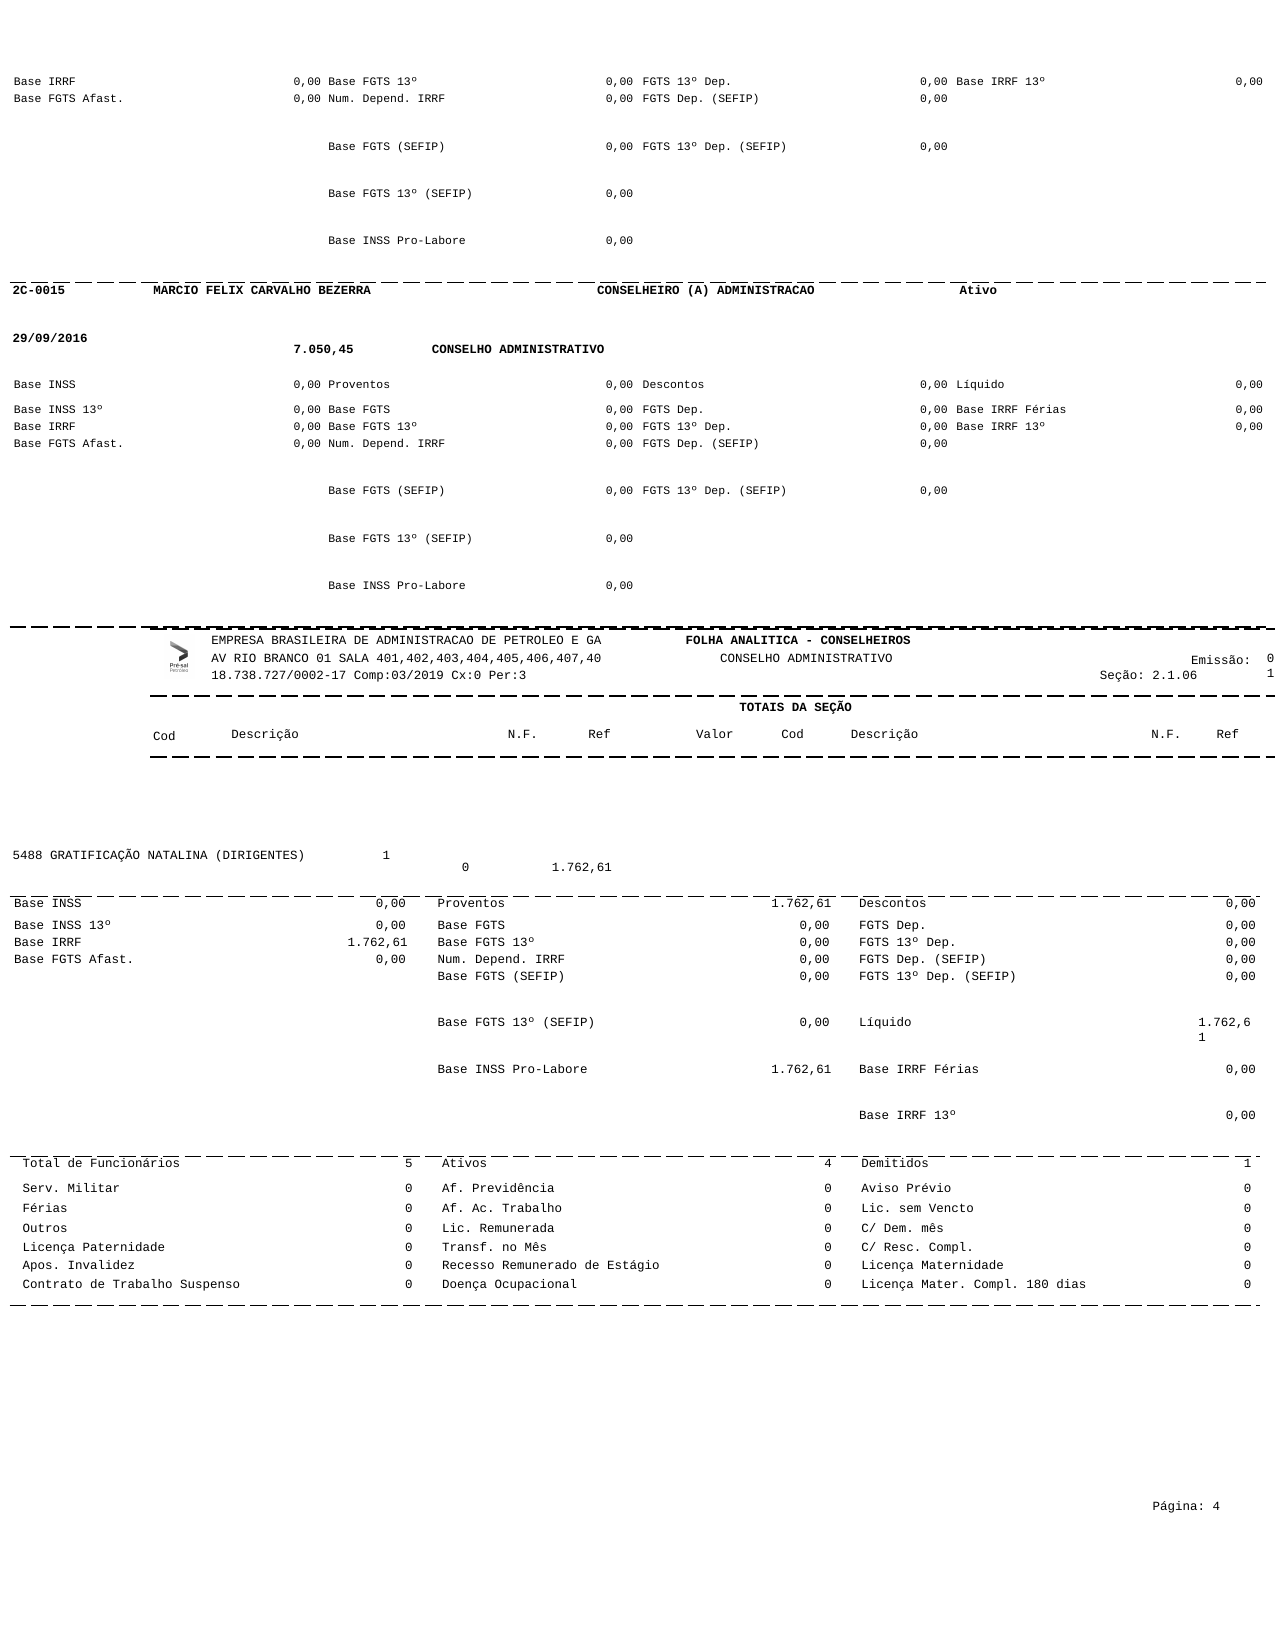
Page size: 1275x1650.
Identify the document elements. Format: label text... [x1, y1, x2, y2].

table_cell 0,00 [1198, 1063, 1259, 1109]
table_cell FGTS Dep. [859, 919, 1198, 936]
table_cell [438, 1109, 771, 1156]
table_cell [10, 1016, 347, 1063]
table_cell Doença Ocupacional [438, 1279, 771, 1304]
table_cell 0 [771, 1259, 859, 1278]
table_cell [10, 579, 153, 626]
table_cell Base FGTS 13º [328, 420, 608, 437]
table_cell Base FGTS (SEFIP) [328, 484, 608, 531]
table_cell 2C-0015 [10, 282, 153, 331]
table_cell Aviso Prévio [859, 1182, 1198, 1202]
table_cell Af. Ac. Trabalho [438, 1202, 771, 1222]
table_cell [955, 484, 1206, 531]
table_cell Base FGTS Afast. [10, 437, 153, 484]
table_cell [643, 579, 920, 626]
table_cell Base FGTS 13º (SEFIP) [328, 531, 608, 579]
table_cell [920, 282, 955, 331]
table_cell 0,00 [771, 953, 859, 970]
table_cell Licença Maternidade [859, 1259, 1198, 1278]
table_cell [153, 531, 328, 579]
table_cell [348, 1109, 437, 1156]
table_cell 0,00 [1206, 378, 1266, 402]
table_cell [955, 187, 1206, 234]
table_cell 0 [348, 1259, 437, 1278]
table_cell Proventos [438, 896, 771, 919]
table_cell Base IRRF 13º [955, 75, 1206, 92]
table_cell 0,00 [348, 919, 437, 936]
table_cell [955, 92, 1206, 139]
table_cell 0 [771, 1279, 859, 1304]
table_cell [10, 140, 153, 187]
table_header 1 [348, 849, 437, 896]
table_cell [920, 531, 955, 579]
table_cell Lic. Remunerada [438, 1222, 771, 1241]
table_cell 0,00 [920, 92, 955, 139]
table_cell 0,00 [1198, 919, 1259, 936]
table_cell [1206, 579, 1266, 626]
table_cell Base IRRF Férias [859, 1063, 1198, 1109]
table_cell 0,00 [920, 403, 955, 419]
table_cell 0,00 [920, 378, 955, 402]
table_cell Base FGTS 13º (SEFIP) [438, 1016, 771, 1063]
table_cell [643, 331, 920, 378]
table_cell Base FGTS 13º [438, 936, 771, 953]
table_cell Base FGTS Afast. [10, 92, 153, 139]
table_cell Ativos [438, 1156, 771, 1182]
table_cell Outros [10, 1222, 347, 1241]
table_cell 1.762,61 [771, 896, 859, 919]
table_cell [153, 187, 328, 234]
table_cell Num. Depend. IRRF [438, 953, 771, 970]
table_cell 4 [771, 1156, 859, 1182]
table_cell 0,00 [1206, 420, 1266, 437]
table_cell 0 [1198, 1279, 1259, 1304]
table_cell 0,00 [920, 140, 955, 187]
table_cell 0,00 [771, 970, 859, 1016]
table_cell [10, 1109, 347, 1156]
table_cell 0 [348, 1202, 437, 1222]
table_cell 0,00 [771, 919, 859, 936]
table_cell 1 [1198, 1156, 1259, 1182]
table_cell Base INSS Pro-Labore [328, 579, 608, 626]
table_cell Base IRRF 13º [955, 420, 1206, 437]
table_cell 0,00 [153, 75, 328, 92]
table_cell [1206, 187, 1266, 234]
table_cell [348, 970, 437, 1016]
table_cell 0,00 [920, 484, 955, 531]
table_cell [10, 970, 347, 1016]
table_cell [10, 1063, 347, 1109]
table_cell [920, 331, 955, 378]
table_cell [1206, 140, 1266, 187]
table_cell FGTS 13º Dep. [643, 75, 920, 92]
table_header [150, 628, 211, 695]
table_cell 1.762,61 [348, 936, 437, 953]
table_cell Transf. no Mês [438, 1241, 771, 1259]
table_cell Base IRRF [10, 936, 347, 953]
table_cell [10, 187, 153, 234]
table_cell Lic. sem Vencto [859, 1202, 1198, 1222]
table_cell CONSELHEIRO (A) ADMINISTRACAO [597, 282, 920, 331]
table_cell Contrato de Trabalho Suspenso [10, 1279, 347, 1304]
table_cell Proventos [328, 378, 608, 402]
table_cell 0,00 [153, 92, 328, 139]
table_cell FGTS Dep. (SEFIP) [859, 953, 1198, 970]
table_cell [1206, 282, 1266, 331]
table_cell Base INSS Pro-Labore [438, 1063, 771, 1109]
table_cell 0,00 [609, 75, 642, 92]
table_cell 0,00 [609, 187, 642, 234]
table_cell Descontos [643, 378, 920, 402]
table_cell Base INSS [10, 896, 347, 919]
table_cell Base FGTS [438, 919, 771, 936]
table_cell Base IRRF 13º [859, 1109, 1198, 1156]
table_cell 7.050,45 CONSELHO ADMINISTRATIVO [153, 331, 642, 378]
table_cell 0,00 [609, 234, 642, 282]
table_cell 0 [771, 1241, 859, 1259]
table_cell 0 [348, 1279, 437, 1304]
table_cell 0,00 [153, 420, 328, 437]
table_cell C/ Dem. mês [859, 1222, 1198, 1241]
table_cell [955, 234, 1206, 282]
table_cell Base INSS [10, 378, 153, 402]
table_cell Apos. Invalidez [10, 1259, 347, 1278]
table_cell Demitidos [859, 1156, 1198, 1182]
table_cell 0,00 [609, 484, 642, 531]
table_cell 0,00 [153, 378, 328, 402]
table_cell 1.762,61 [771, 1063, 859, 1109]
table_cell [348, 1063, 437, 1109]
table_cell [643, 187, 920, 234]
table_cell FGTS Dep. (SEFIP) [643, 92, 920, 139]
table_cell Cod [150, 695, 211, 756]
table_cell 0,00 [920, 420, 955, 437]
table_cell [955, 437, 1206, 484]
table_cell [1206, 531, 1266, 579]
table_cell [153, 579, 328, 626]
table_cell [771, 1109, 859, 1156]
table_cell [955, 140, 1206, 187]
table_header FOLHA ANALITICA - CONSELHEIROS CONSELHO ADMINISTRATIVO [685, 628, 1099, 695]
table_cell Base IRRF [10, 420, 153, 437]
table_cell Serv. Militar [10, 1182, 347, 1202]
table_cell 0 [348, 1241, 437, 1259]
table_cell 0,00 [920, 75, 955, 92]
table_cell 0,00 [1198, 1109, 1259, 1156]
table_cell 0,00 [609, 378, 642, 402]
table_cell [1206, 92, 1266, 139]
table_cell Líquido [859, 1016, 1198, 1063]
table_cell [10, 234, 153, 282]
table_cell Valor [1267, 697, 1275, 756]
table_cell Base IRRF [10, 75, 153, 92]
table_cell [955, 531, 1206, 579]
table_cell [153, 484, 328, 531]
table_cell [920, 579, 955, 626]
table_cell [10, 484, 153, 531]
table_cell FGTS 13º Dep. (SEFIP) [859, 970, 1198, 1016]
table_header [859, 849, 1198, 896]
table_cell [1206, 484, 1266, 531]
table_cell 0,00 [609, 579, 642, 626]
table_header Emissão: Seção: 2.1.06 [1100, 628, 1267, 695]
table_cell Base FGTS (SEFIP) [438, 970, 771, 1016]
table_cell 0 [1198, 1241, 1259, 1259]
table_cell FGTS 13º Dep. [643, 420, 920, 437]
table_cell 0,00 [1198, 896, 1259, 919]
table_cell Base FGTS Afast. [10, 953, 347, 970]
table_cell Base FGTS 13º (SEFIP) [328, 187, 608, 234]
table_cell TOTAIS DA SEÇÃO Valor Cod Descrição [685, 695, 1099, 756]
table_cell Recesso Remunerado de Estágio [438, 1259, 771, 1278]
table_cell Base FGTS [328, 403, 608, 419]
table_cell MARCIO FELIX CARVALHO BEZERRA [153, 282, 597, 331]
table_cell 0 [1198, 1259, 1259, 1278]
table_cell Base FGTS (SEFIP) [328, 140, 608, 187]
table_cell Descrição N.F. Ref [211, 695, 685, 756]
table_cell FGTS 13º Dep. [859, 936, 1198, 953]
table_cell [1206, 331, 1266, 378]
table_cell 0,00 [609, 531, 642, 579]
table_cell 0,00 [771, 1016, 859, 1063]
table_cell 0 [1198, 1222, 1259, 1241]
table_cell 0 [1198, 1182, 1259, 1202]
table_cell FGTS 13º Dep. (SEFIP) [643, 140, 920, 187]
table_cell 0,00 [609, 403, 642, 419]
table_cell Descontos [859, 896, 1198, 919]
table_cell [955, 579, 1206, 626]
table_cell 0,00 [920, 437, 955, 484]
table_cell Base FGTS 13º [328, 75, 608, 92]
table_cell 0,00 [348, 953, 437, 970]
table_cell [920, 187, 955, 234]
table_cell 0,00 [609, 140, 642, 187]
table_cell Licença Paternidade [10, 1241, 347, 1259]
table_cell 0 [771, 1202, 859, 1222]
table_cell FGTS Dep. [643, 403, 920, 419]
table_cell 1.762,61 [1198, 1016, 1259, 1063]
table_cell C/ Resc. Compl. [859, 1241, 1198, 1259]
table_cell [643, 531, 920, 579]
table_cell [1206, 234, 1266, 282]
table_cell FGTS 13º Dep. (SEFIP) [643, 484, 920, 531]
table_cell Licença Mater. Compl. 180 dias [859, 1279, 1198, 1304]
table_cell FGTS Dep. (SEFIP) [643, 437, 920, 484]
table_header EMPRESA BRASILEIRA DE ADMINISTRACAO DE PETROLEO E GA AV RIO BRANCO 01 SALA 401,402,403,404,405,406,407,40 18.738.727/0002-17 Comp:03/2019 Cx:0 Per:3 [211, 628, 685, 695]
table_cell Base INSS 13º [10, 403, 153, 419]
table_cell Num. Depend. IRRF [328, 437, 608, 484]
table_cell 0,00 [1206, 75, 1266, 92]
table_cell 0 [771, 1182, 859, 1202]
table_cell Férias [10, 1202, 347, 1222]
table_cell 0,00 [1198, 970, 1259, 1016]
table_cell [153, 234, 328, 282]
table_cell 0,00 [153, 403, 328, 419]
table_cell [153, 140, 328, 187]
table_cell 0,00 [609, 420, 642, 437]
table_cell [955, 331, 1206, 378]
table_cell [643, 234, 920, 282]
table_cell N.F. Ref [1100, 695, 1267, 756]
table_cell Total de Funcionários [10, 1156, 347, 1182]
table_cell [1206, 437, 1266, 484]
table_cell 0 [771, 1222, 859, 1241]
table_cell [10, 531, 153, 579]
table_cell [348, 1016, 437, 1063]
table_cell Af. Previdência [438, 1182, 771, 1202]
table_cell 0 [1198, 1202, 1259, 1222]
table_header [771, 849, 859, 896]
table_header 0 1.762,61 [438, 849, 771, 896]
table_cell Ativo [955, 282, 1206, 331]
table_cell 0,00 [609, 92, 642, 139]
table_cell Num. Depend. IRRF [328, 92, 608, 139]
table_cell 0,00 [153, 437, 328, 484]
table_cell Base IRRF Férias [955, 403, 1206, 419]
table_cell 0,00 [1206, 403, 1266, 419]
table_header 5488 GRATIFICAÇÃO NATALINA (DIRIGENTES) [10, 849, 347, 896]
table_cell [920, 234, 955, 282]
table_cell 0,00 [348, 896, 437, 919]
table_cell 0,00 [609, 437, 642, 484]
table_cell Base INSS Pro-Labore [328, 234, 608, 282]
table_cell 29/09/2016 [10, 331, 153, 378]
table_cell 0,00 [1198, 953, 1259, 970]
table_cell 0 [348, 1182, 437, 1202]
table_cell Líquido [955, 378, 1206, 402]
table_header [1198, 849, 1259, 896]
table_cell 0 [348, 1222, 437, 1241]
table_cell Base INSS 13º [10, 919, 347, 936]
table_cell 0,00 [771, 936, 859, 953]
table_cell 0,00 [1198, 936, 1259, 953]
table_cell 5 [348, 1156, 437, 1182]
